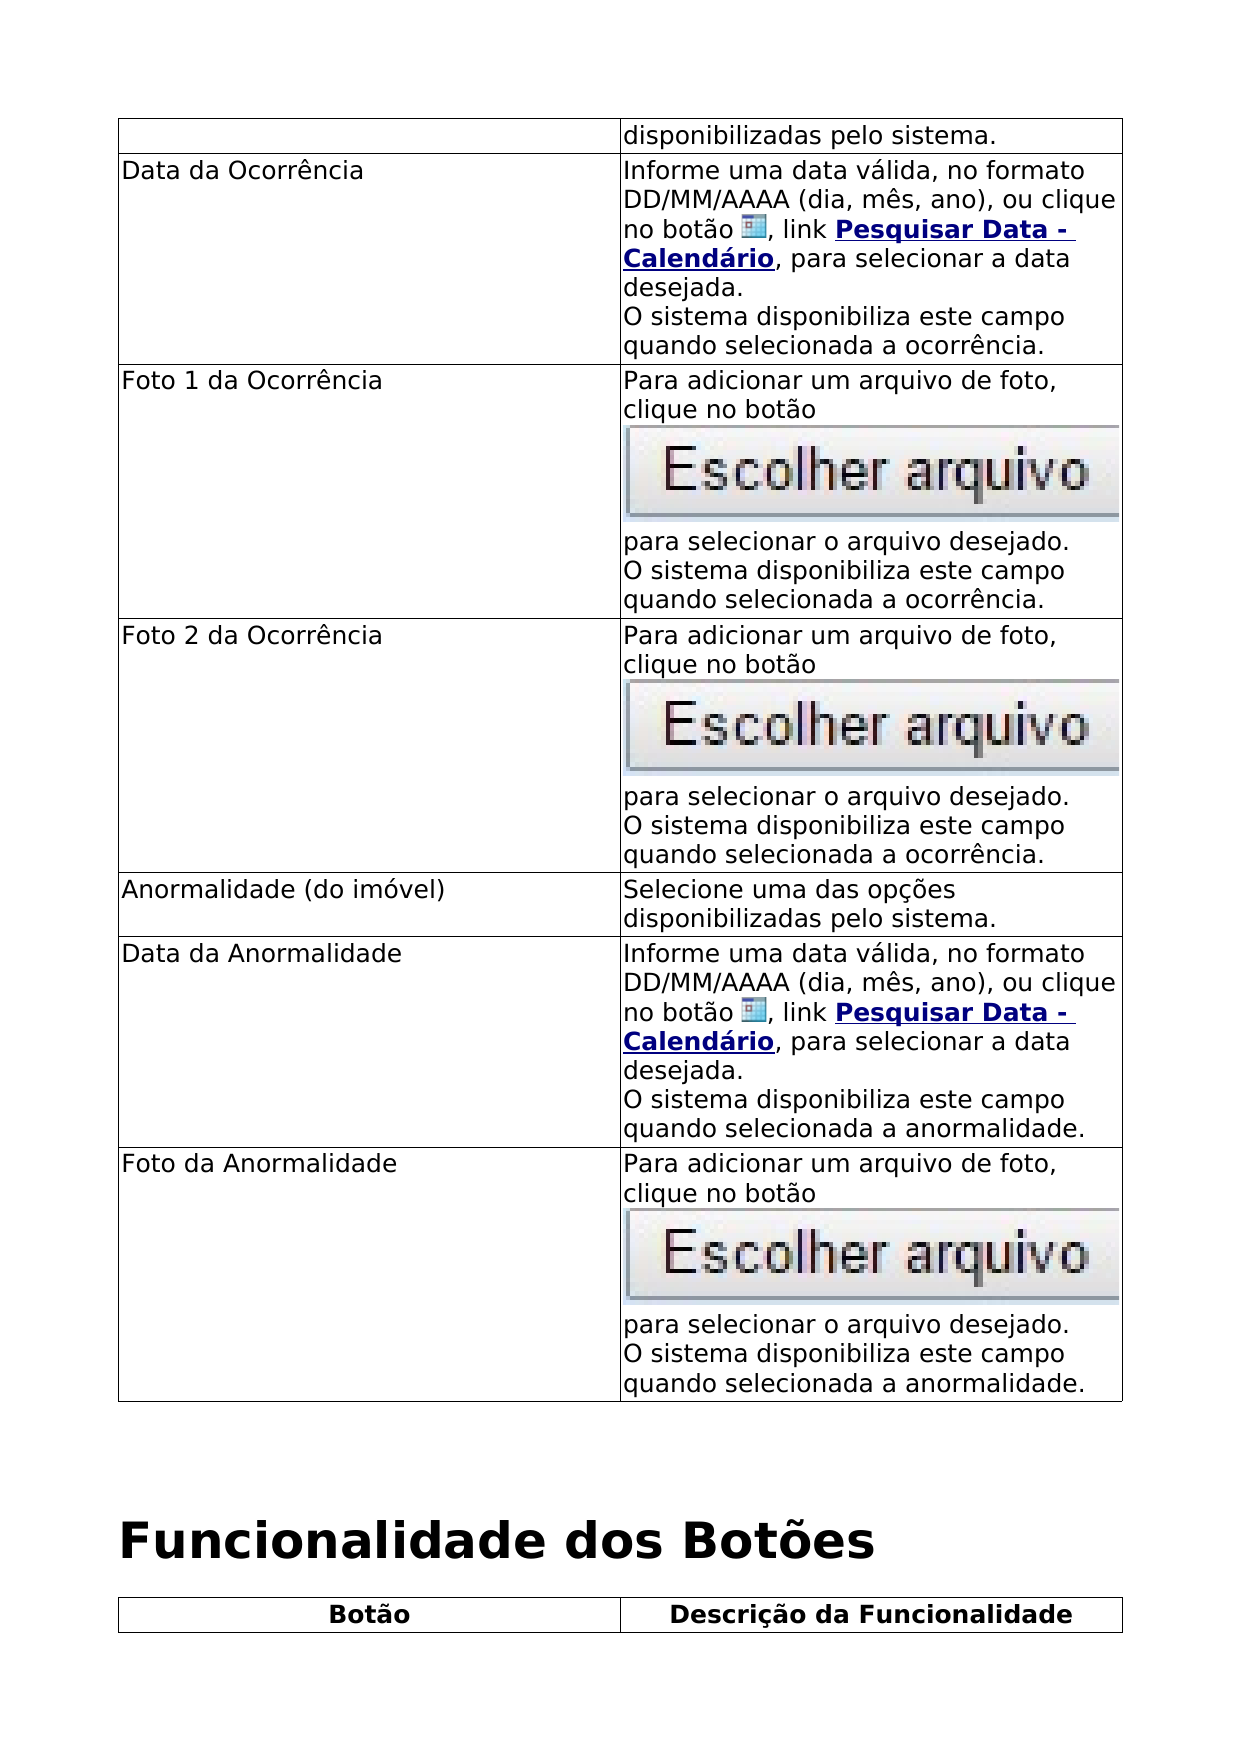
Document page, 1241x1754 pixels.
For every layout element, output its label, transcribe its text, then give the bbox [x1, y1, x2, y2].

picture [741, 997, 767, 1022]
table_cell Para adicionar um arquivo de foto, clique no botão para selecionar o arquivo desejado. O sistema disponibiliza este campo quando selecionada a ocorrência. [621, 619, 1122, 872]
table_cell Foto da Anormalidade [119, 1148, 620, 1401]
table_cell Anormalidade (do imóvel) [119, 873, 620, 936]
table_cell Data da Anormalidade [119, 937, 620, 1147]
table_header Botão [119, 1598, 620, 1632]
subtitle Funcionalidade dos Botões [118, 1512, 1122, 1570]
picture [622, 1208, 1120, 1305]
table_cell Informe uma data válida, no formato DD/MM/AAAA (dia, mês, ano), ou clique no botão , link Pesquisar Data - Calendário, para selecionar a data desejada. O sistema disponibiliza este campo quando selecionada a anormalidade. [621, 937, 1122, 1147]
table_cell Data da Ocorrência [119, 154, 620, 363]
picture [741, 214, 767, 238]
table_cell [119, 119, 620, 153]
table_cell Para adicionar um arquivo de foto, clique no botão para selecionar o arquivo desejado. O sistema disponibiliza este campo quando selecionada a anormalidade. [621, 1148, 1122, 1401]
table_header Descrição da Funcionalidade [621, 1598, 1122, 1632]
picture [622, 679, 1120, 776]
table_cell Foto 1 da Ocorrência [119, 365, 620, 618]
table_cell Para adicionar um arquivo de foto, clique no botão para selecionar o arquivo desejado. O sistema disponibiliza este campo quando selecionada a ocorrência. [621, 365, 1122, 618]
picture [622, 425, 1120, 522]
table_cell disponibilizadas pelo sistema. [621, 119, 1122, 153]
table_cell Informe uma data válida, no formato DD/MM/AAAA (dia, mês, ano), ou clique no botão , link Pesquisar Data - Calendário, para selecionar a data desejada. O sistema disponibiliza este campo quando selecionada a ocorrência. [621, 154, 1122, 363]
table_cell Selecione uma das opções disponibilizadas pelo sistema. [621, 873, 1122, 936]
table_cell Foto 2 da Ocorrência [119, 619, 620, 872]
